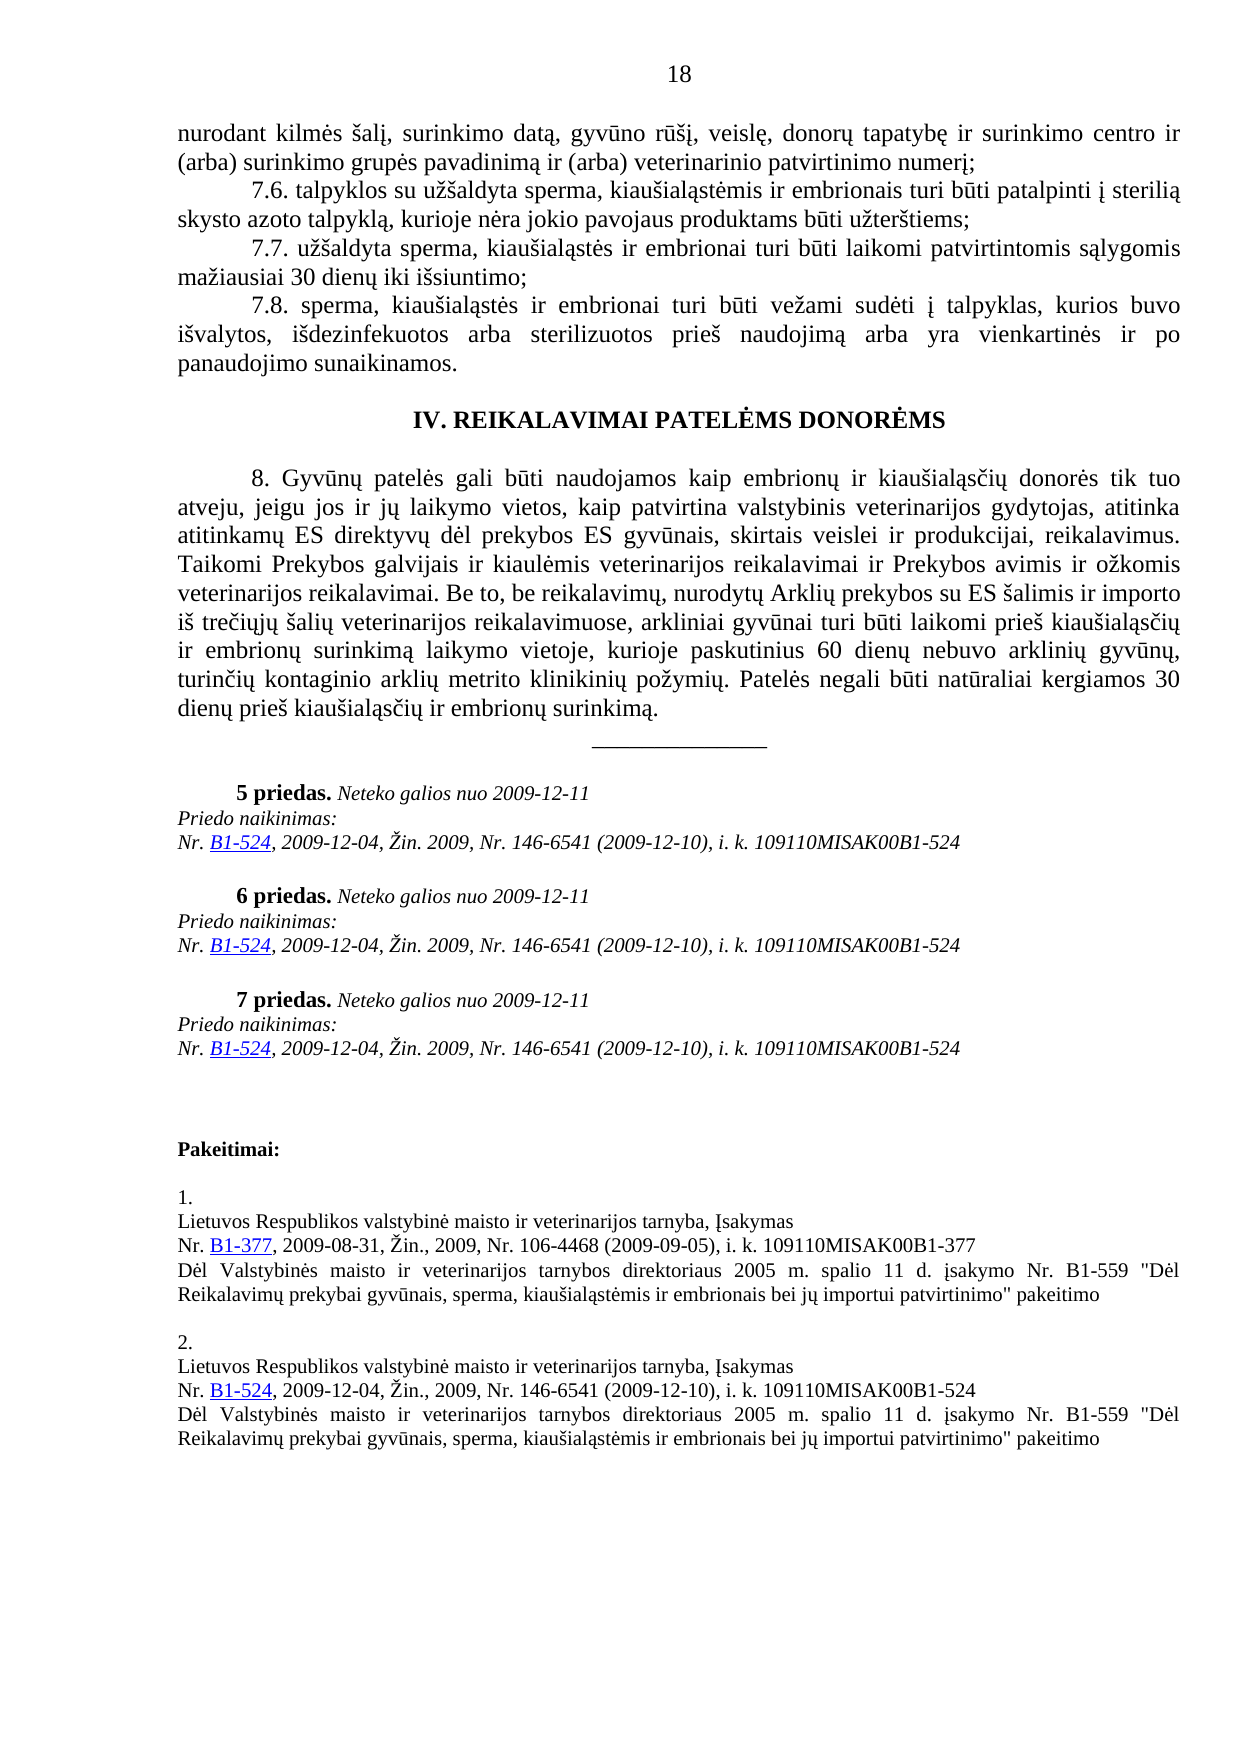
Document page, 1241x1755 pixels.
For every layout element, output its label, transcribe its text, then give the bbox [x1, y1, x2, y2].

text Priedo naikinimas: [177, 806, 1181, 830]
text Nr. B1-524, 2009-12-04, Žin. 2009, Nr. 146-6541 (2009-12-10), i. k. 109110MISAK00B1-524 [177, 1036, 1181, 1060]
text 1. [177, 1185, 1181, 1209]
text 7 priedas. Neteko galios nuo 2009-12-11 [177, 986, 1181, 1012]
text ______________ [177, 722, 1181, 751]
text Nr. B1-524, 2009-12-04, Žin. 2009, Nr. 146-6541 (2009-12-10), i. k. 109110MISAK00B1-524 [177, 830, 1181, 854]
text 5 priedas. Neteko galios nuo 2009-12-11 [177, 779, 1181, 806]
text Priedo naikinimas: [177, 909, 1181, 933]
text 2. [177, 1330, 1181, 1354]
text Priedo naikinimas: [177, 1012, 1181, 1036]
text Dėl Valstybinės maisto ir veterinarijos tarnybos direktoriaus 2005 m. spalio 11 d. įsakymo Nr. B1-559 "Dėl Reikalavimų prekybai gyvūnais, sperma, kiaušialąstėmis ir embrionais bei jų importui patvirtinimo" pakeitimo [177, 1257, 1181, 1306]
text Dėl Valstybinės maisto ir veterinarijos tarnybos direktoriaus 2005 m. spalio 11 d. įsakymo Nr. B1-559 "Dėl Reikalavimų prekybai gyvūnais, sperma, kiaušialąstėmis ir embrionais bei jų importui patvirtinimo" pakeitimo [177, 1402, 1181, 1450]
text Pakeitimai: [177, 1137, 1181, 1161]
text Nr. B1-524, 2009-12-04, Žin., 2009, Nr. 146-6541 (2009-12-10), i. k. 109110MISAK00B1-524 [177, 1378, 1181, 1402]
text Lietuvos Respublikos valstybinė maisto ir veterinarijos tarnyba, Įsakymas [177, 1354, 1181, 1378]
text 7.8. sperma, kiaušialąstės ir embrionai turi būti vežami sudėti į talpyklas, kurios buvo išvalytos, išdezinfekuotos arba sterilizuotos prieš naudojimą arba yra vienkartinės ir po panaudojimo sunaikinamos. [177, 291, 1181, 377]
text 8. Gyvūnų patelės gali būti naudojamos kaip embrionų ir kiaušialąsčių donorės tik tuo atveju, jeigu jos ir jų laikymo vietos, kaip patvirtina valstybinis veterinarijos gydytojas, atitinka atitinkamų ES direktyvų dėl prekybos ES gyvūnais, skirtais veislei ir produkcijai, reikalavimus. Taikomi Prekybos galvijais ir kiaulėmis veterinarijos reikalavimai ir Prekybos avimis ir ožkomis veterinarijos reikalavimai. Be to, be reikalavimų, nurodytų Arklių prekybos su ES šalimis ir importo iš trečiųjų šalių veterinarijos reikalavimuose, arkliniai gyvūnai turi būti laikomi prieš kiaušialąsčių ir embrionų surinkimą laikymo vietoje, kurioje paskutinius 60 dienų nebuvo arklinių gyvūnų, turinčių kontaginio arklių metrito klinikinių požymių. Patelės negali būti natūraliai kergiamos 30 dienų prieš kiaušialąsčių ir embrionų surinkimą. [177, 463, 1181, 722]
text Lietuvos Respublikos valstybinė maisto ir veterinarijos tarnyba, Įsakymas [177, 1209, 1181, 1233]
text 6 priedas. Neteko galios nuo 2009-12-11 [177, 883, 1181, 909]
text Nr. B1-524, 2009-12-04, Žin. 2009, Nr. 146-6541 (2009-12-10), i. k. 109110MISAK00B1-524 [177, 933, 1181, 957]
text Nr. B1-377, 2009-08-31, Žin., 2009, Nr. 106-4468 (2009-09-05), i. k. 109110MISAK00B1-377 [177, 1233, 1181, 1257]
text 7.6. talpyklos su užšaldyta sperma, kiaušialąstėmis ir embrionais turi būti patalpinti į sterilią skysto azoto talpyklą, kurioje nėra jokio pavojaus produktams būti užterštiems; [177, 176, 1181, 233]
text nurodant kilmės šalį, surinkimo datą, gyvūno rūšį, veislę, donorų tapatybę ir surinkimo centro ir (arba) surinkimo grupės pavadinimą ir (arba) veterinarinio patvirtinimo numerį; [177, 118, 1181, 176]
text 7.7. užšaldyta sperma, kiaušialąstės ir embrionai turi būti laikomi patvirtintomis sąlygomis mažiausiai 30 dienų iki išsiuntimo; [177, 233, 1181, 291]
text IV. REIKALAVIMAI PATELĖMS DONORĖMS [177, 406, 1181, 434]
